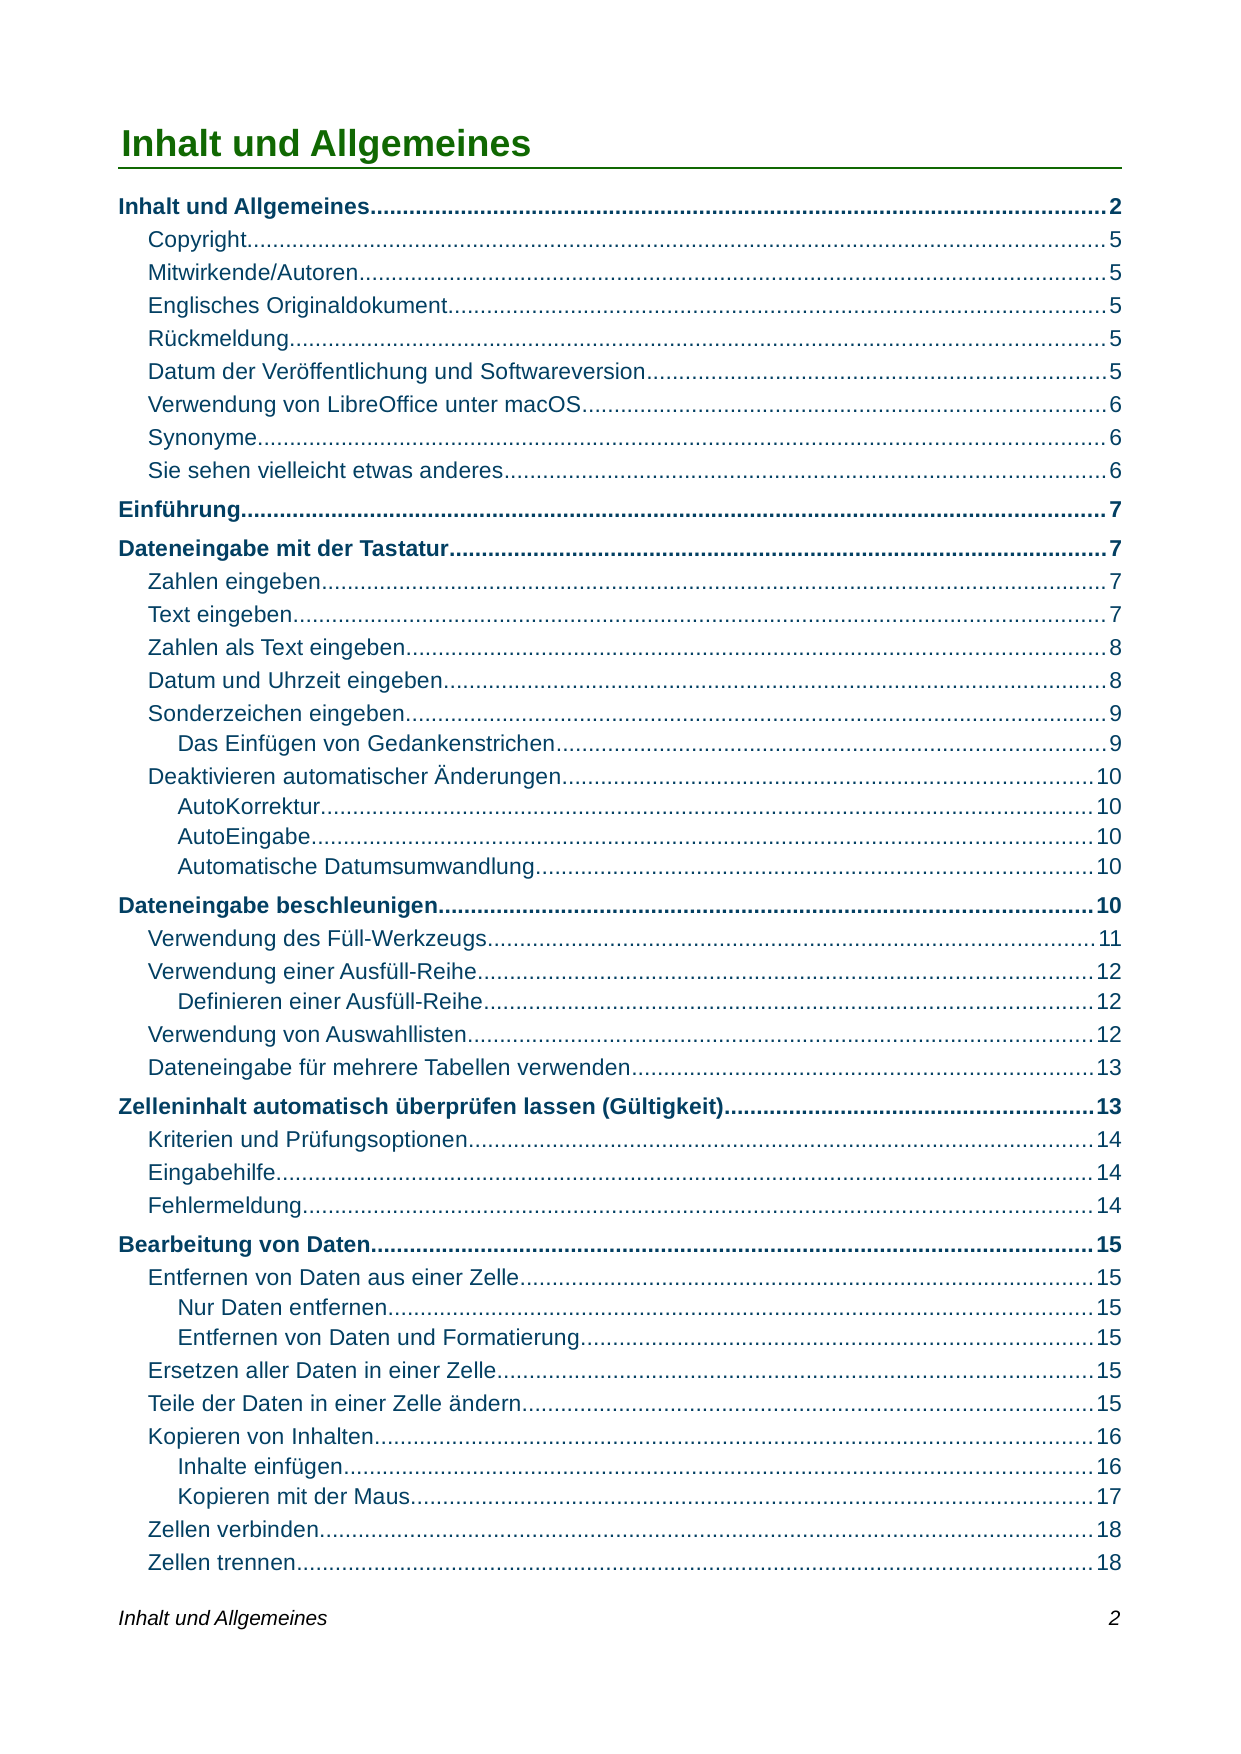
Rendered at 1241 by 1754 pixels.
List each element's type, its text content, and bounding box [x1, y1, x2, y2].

text Entfernen von Daten und Formatierung 15 [177, 1323, 1122, 1350]
text Zelleninhalt automatisch überprüfen lassen (Gültigkeit) 13 [118, 1092, 1122, 1119]
text Sonderzeichen eingeben 9 [148, 699, 1122, 727]
text Teile der Daten in einer Zelle ändern 15 [148, 1389, 1122, 1416]
text Dateneingabe mit der Tastatur 7 [118, 534, 1122, 562]
text Fehlermeldung 14 [148, 1191, 1122, 1218]
text Rückmeldung 5 [148, 325, 1122, 352]
text Zellen trennen 18 [148, 1548, 1122, 1576]
text Definieren einer Ausfüll-Reihe 12 [177, 987, 1122, 1014]
text Verwendung einer Ausfüll-Reihe 12 [148, 957, 1122, 984]
text Verwendung von LibreOffice unter macOS 6 [148, 391, 1122, 418]
text Einführung 7 [118, 496, 1122, 523]
text Automatische Datumsumwandlung 10 [177, 853, 1122, 880]
text Nur Daten entfernen 15 [177, 1293, 1122, 1320]
subtitle Inhalt und Allgemeines [118, 118, 1122, 167]
text Ersetzen aller Daten in einer Zelle 15 [148, 1356, 1122, 1383]
text Deaktivieren automatischer Änderungen 10 [148, 763, 1122, 790]
text Entfernen von Daten aus einer Zelle 15 [148, 1263, 1122, 1290]
text Eingabehilfe 14 [148, 1158, 1122, 1186]
text Copyright 5 [148, 226, 1122, 253]
text Dateneingabe für mehrere Tabellen verwenden 13 [148, 1053, 1122, 1081]
text Datum und Uhrzeit eingeben 8 [148, 667, 1122, 694]
text Bearbeitung von Daten 15 [118, 1230, 1122, 1257]
text Mitwirkende/Autoren 5 [148, 259, 1122, 286]
text Verwendung von Auswahllisten 12 [148, 1021, 1122, 1048]
text Text eingeben 7 [148, 601, 1122, 628]
text Synonyme 6 [148, 424, 1122, 451]
text Datum der Veröffentlichung und Softwareversion 5 [148, 358, 1122, 385]
text Englisches Originaldokument 5 [148, 292, 1122, 319]
text Zahlen eingeben 7 [148, 567, 1122, 594]
text Zellen verbinden 18 [148, 1515, 1122, 1542]
text Kopieren mit der Maus 17 [177, 1482, 1122, 1509]
text Kriterien und Prüfungsoptionen 14 [148, 1125, 1122, 1152]
text Dateneingabe beschleunigen 10 [118, 891, 1122, 918]
text Kopieren von Inhalten 16 [148, 1422, 1122, 1449]
text AutoKorrektur 10 [177, 793, 1122, 820]
text Das Einfügen von Gedankenstrichen 9 [177, 729, 1122, 757]
text Verwendung des Füll-Werkzeugs 11 [148, 924, 1122, 952]
text Inhalte einfügen 16 [177, 1452, 1122, 1479]
text AutoEingabe 10 [177, 823, 1122, 850]
text Inhalt und Allgemeines 2 [118, 193, 1122, 220]
text Zahlen als Text eingeben 8 [148, 633, 1122, 661]
text Sie sehen vielleicht etwas anderes 6 [148, 457, 1122, 484]
